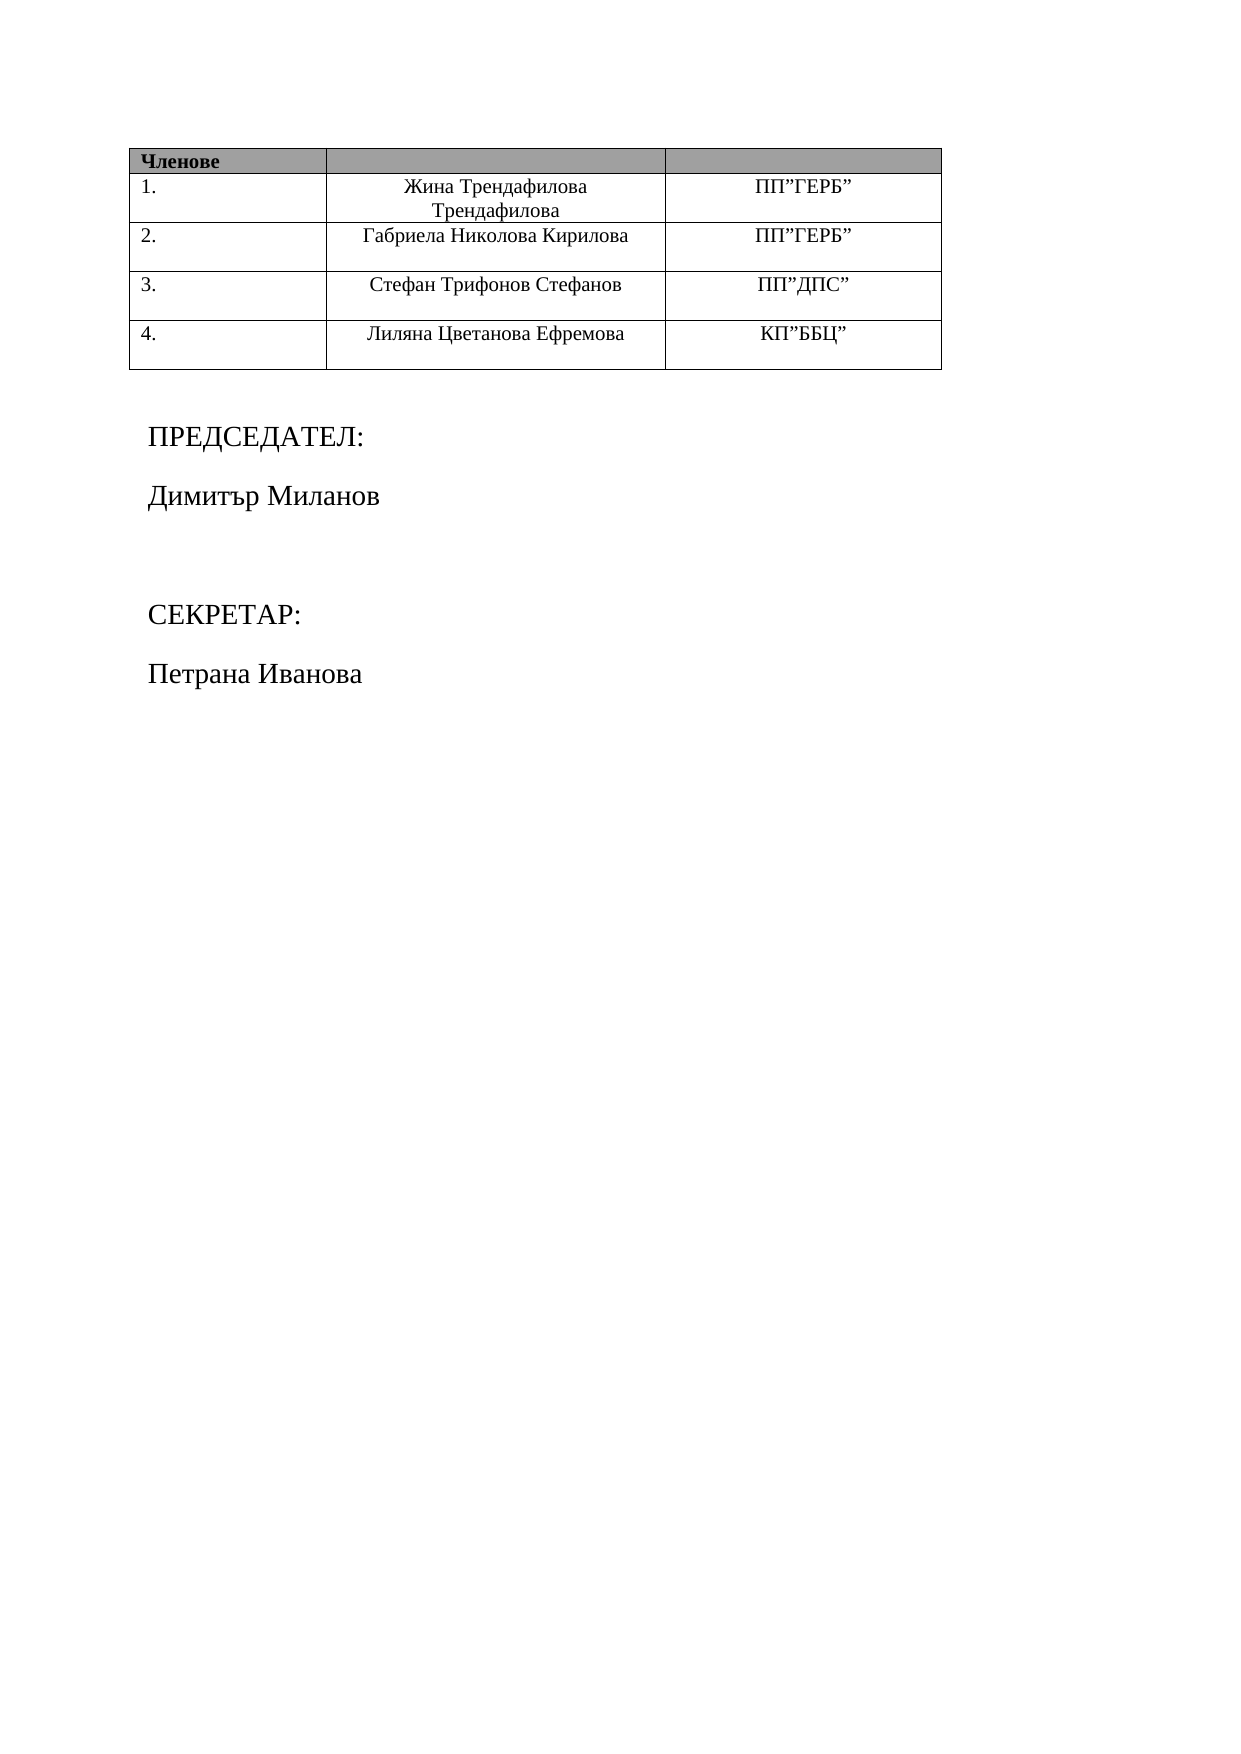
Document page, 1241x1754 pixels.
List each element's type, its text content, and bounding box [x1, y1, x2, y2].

table_cell 4. [130, 321, 326, 369]
table_cell 1. [130, 174, 326, 222]
text Петрана Иванова [148, 656, 1093, 690]
table_cell 3. [130, 272, 326, 320]
text ПРЕДСЕДАТЕЛ: [148, 419, 1093, 452]
table_cell ПП”ДПС” [666, 272, 941, 320]
table_cell ПП”ГЕРБ” [666, 223, 941, 271]
table_cell КП”ББЦ” [666, 321, 941, 369]
table_cell Лиляна Цветанова Ефремова [327, 321, 665, 369]
table_cell ПП”ГЕРБ” [666, 174, 941, 222]
table_cell [666, 149, 941, 173]
text СЕКРЕТАР: [148, 597, 1093, 631]
table_cell [327, 149, 665, 173]
table_cell Членове [130, 149, 326, 173]
table_cell 2. [130, 223, 326, 271]
table_cell Габриела Николова Кирилова [327, 223, 665, 271]
table_cell Стефан Трифонов Стефанов [327, 272, 665, 320]
table_cell Жина Трендафилова Трендафилова [327, 174, 665, 222]
text Димитър Миланов [148, 478, 1093, 512]
